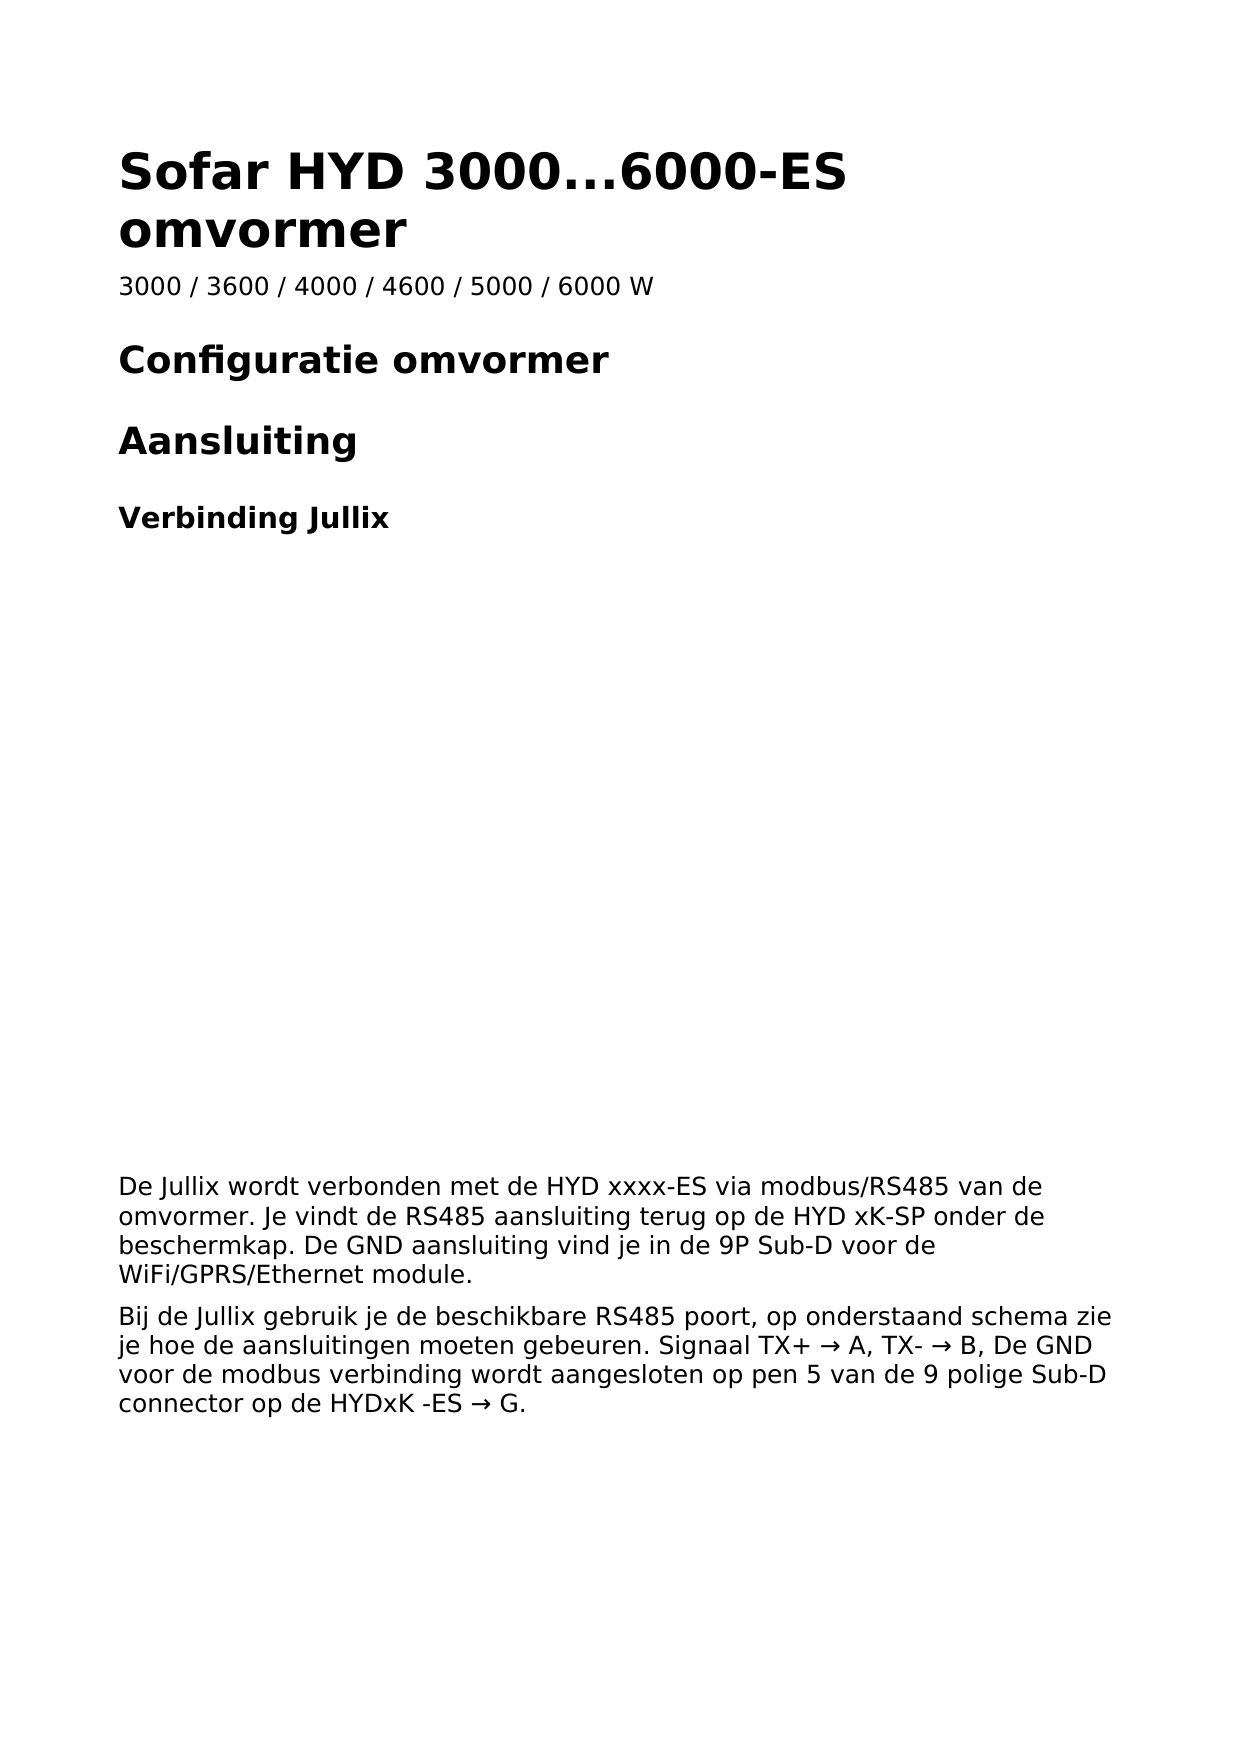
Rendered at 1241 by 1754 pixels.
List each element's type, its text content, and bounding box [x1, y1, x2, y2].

text Bij de Jullix gebruik je de beschikbare RS485 poort, op onderstaand schema zie je hoe de aansluitingen moeten gebeuren. Signaal TX+ → A, TX- → B, De GND voor de modbus verbinding wordt aangesloten op pen 5 van de 9 polige Sub-D connector op de HYDxK -ES → G. [118, 1302, 1122, 1418]
subtitle Configuratie omvormer [118, 339, 1122, 382]
text De Jullix wordt verbonden met de HYD xxxx-ES via modbus/RS485 van de omvormer. Je vindt de RS485 aansluiting terug op de HYD xK-SP onder de beschermkap. De GND aansluiting vind je in de 9P Sub-D voor de WiFi/GPRS/Ethernet module. [118, 547, 1122, 1289]
text 3000 / 3600 / 4000 / 4600 / 5000 / 6000 W [118, 272, 1122, 301]
subtitle Verbinding Jullix [118, 501, 1122, 535]
subtitle Aansluiting [118, 420, 1122, 463]
subtitle Sofar HYD 3000...6000-ES omvormer [118, 143, 1122, 259]
